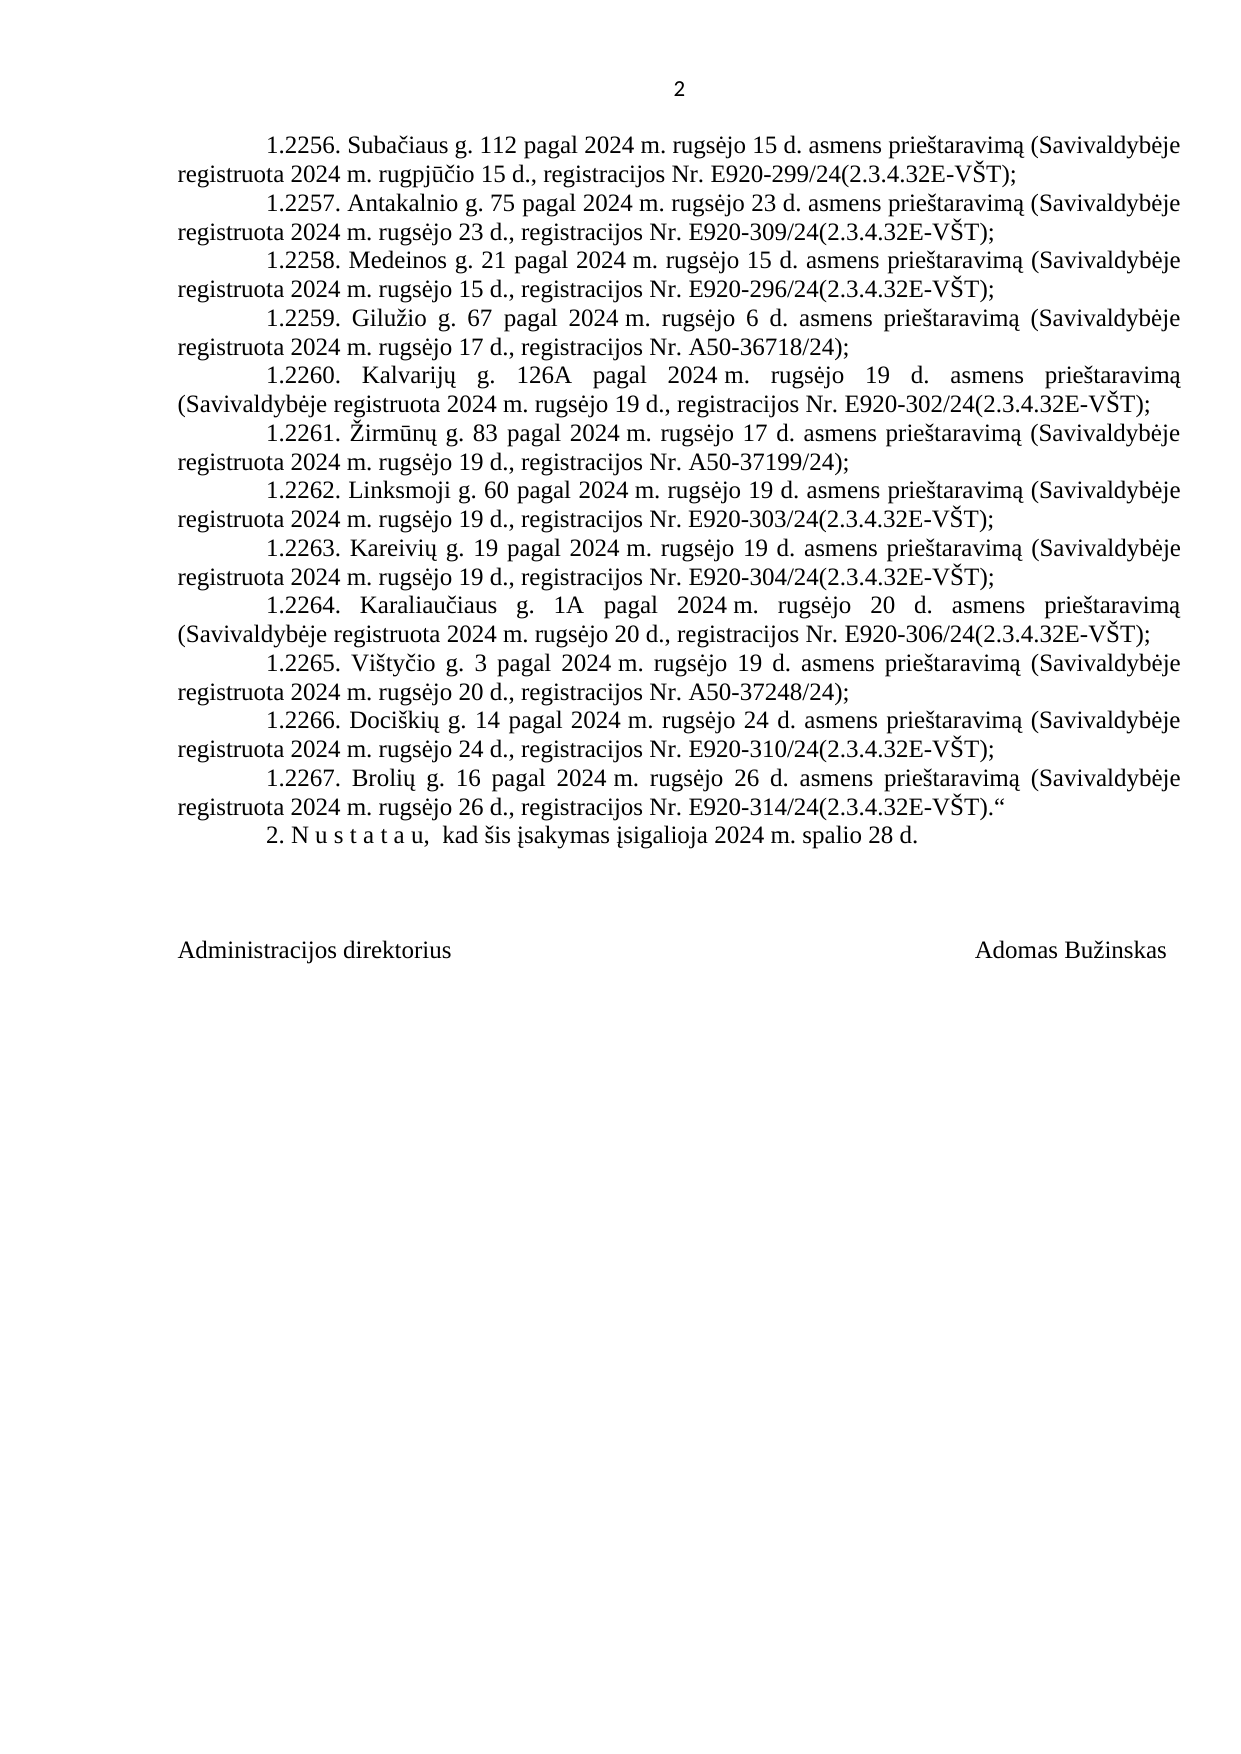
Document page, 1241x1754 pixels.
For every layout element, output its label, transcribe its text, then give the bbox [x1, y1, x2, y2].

text 2. N u s t a t a u, kad šis įsakymas įsigalioja 2024 m. spalio 28 d. [177, 821, 1181, 849]
text 1.2265. Vištyčio g. 3 pagal 2024 m. rugsėjo 19 d. asmens prieštaravimą (Savivaldybėje registruota 2024 m. rugsėjo 20 d., registracijos Nr. A50-37248/24); [177, 648, 1181, 706]
text 1.2261. Žirmūnų g. 83 pagal 2024 m. rugsėjo 17 d. asmens prieštaravimą (Savivaldybėje registruota 2024 m. rugsėjo 19 d., registracijos Nr. A50-37199/24); [177, 418, 1181, 476]
text 1.2262. Linksmoji g. 60 pagal 2024 m. rugsėjo 19 d. asmens prieštaravimą (Savivaldybėje registruota 2024 m. rugsėjo 19 d., registracijos Nr. E920-303/24(2.3.4.32E-VŠT); [177, 476, 1181, 533]
text 1.2257. Antakalnio g. 75 pagal 2024 m. rugsėjo 23 d. asmens prieštaravimą (Savivaldybėje registruota 2024 m. rugsėjo 23 d., registracijos Nr. E920-309/24(2.3.4.32E-VŠT); [177, 188, 1181, 246]
text 1.2260. Kalvarijų g. 126A pagal 2024 m. rugsėjo 19 d. asmens prieštaravimą (Savivaldybėje registruota 2024 m. rugsėjo 19 d., registracijos Nr. E920-302/24(2.3.4.32E-VŠT); [177, 361, 1181, 418]
text Administracijos direktorius Adomas Bužinskas [177, 936, 1181, 964]
text 1.2256. Subačiaus g. 112 pagal 2024 m. rugsėjo 15 d. asmens prieštaravimą (Savivaldybėje registruota 2024 m. rugpjūčio 15 d., registracijos Nr. E920-299/24(2.3.4.32E-VŠT); [177, 131, 1181, 188]
text 1.2263. Kareivių g. 19 pagal 2024 m. rugsėjo 19 d. asmens prieštaravimą (Savivaldybėje registruota 2024 m. rugsėjo 19 d., registracijos Nr. E920-304/24(2.3.4.32E-VŠT); [177, 533, 1181, 591]
text 1.2266. Dociškių g. 14 pagal 2024 m. rugsėjo 24 d. asmens prieštaravimą (Savivaldybėje registruota 2024 m. rugsėjo 24 d., registracijos Nr. E920-310/24(2.3.4.32E-VŠT); [177, 706, 1181, 763]
text 1.2259. Gilužio g. 67 pagal 2024 m. rugsėjo 6 d. asmens prieštaravimą (Savivaldybėje registruota 2024 m. rugsėjo 17 d., registracijos Nr. A50-36718/24); [177, 303, 1181, 361]
text 1.2267. Brolių g. 16 pagal 2024 m. rugsėjo 26 d. asmens prieštaravimą (Savivaldybėje registruota 2024 m. rugsėjo 26 d., registracijos Nr. E920-314/24(2.3.4.32E-VŠT).“ [177, 763, 1181, 821]
text 1.2258. Medeinos g. 21 pagal 2024 m. rugsėjo 15 d. asmens prieštaravimą (Savivaldybėje registruota 2024 m. rugsėjo 15 d., registracijos Nr. E920-296/24(2.3.4.32E-VŠT); [177, 246, 1181, 303]
text 1.2264. Karaliaučiaus g. 1A pagal 2024 m. rugsėjo 20 d. asmens prieštaravimą (Savivaldybėje registruota 2024 m. rugsėjo 20 d., registracijos Nr. E920-306/24(2.3.4.32E-VŠT); [177, 591, 1181, 648]
